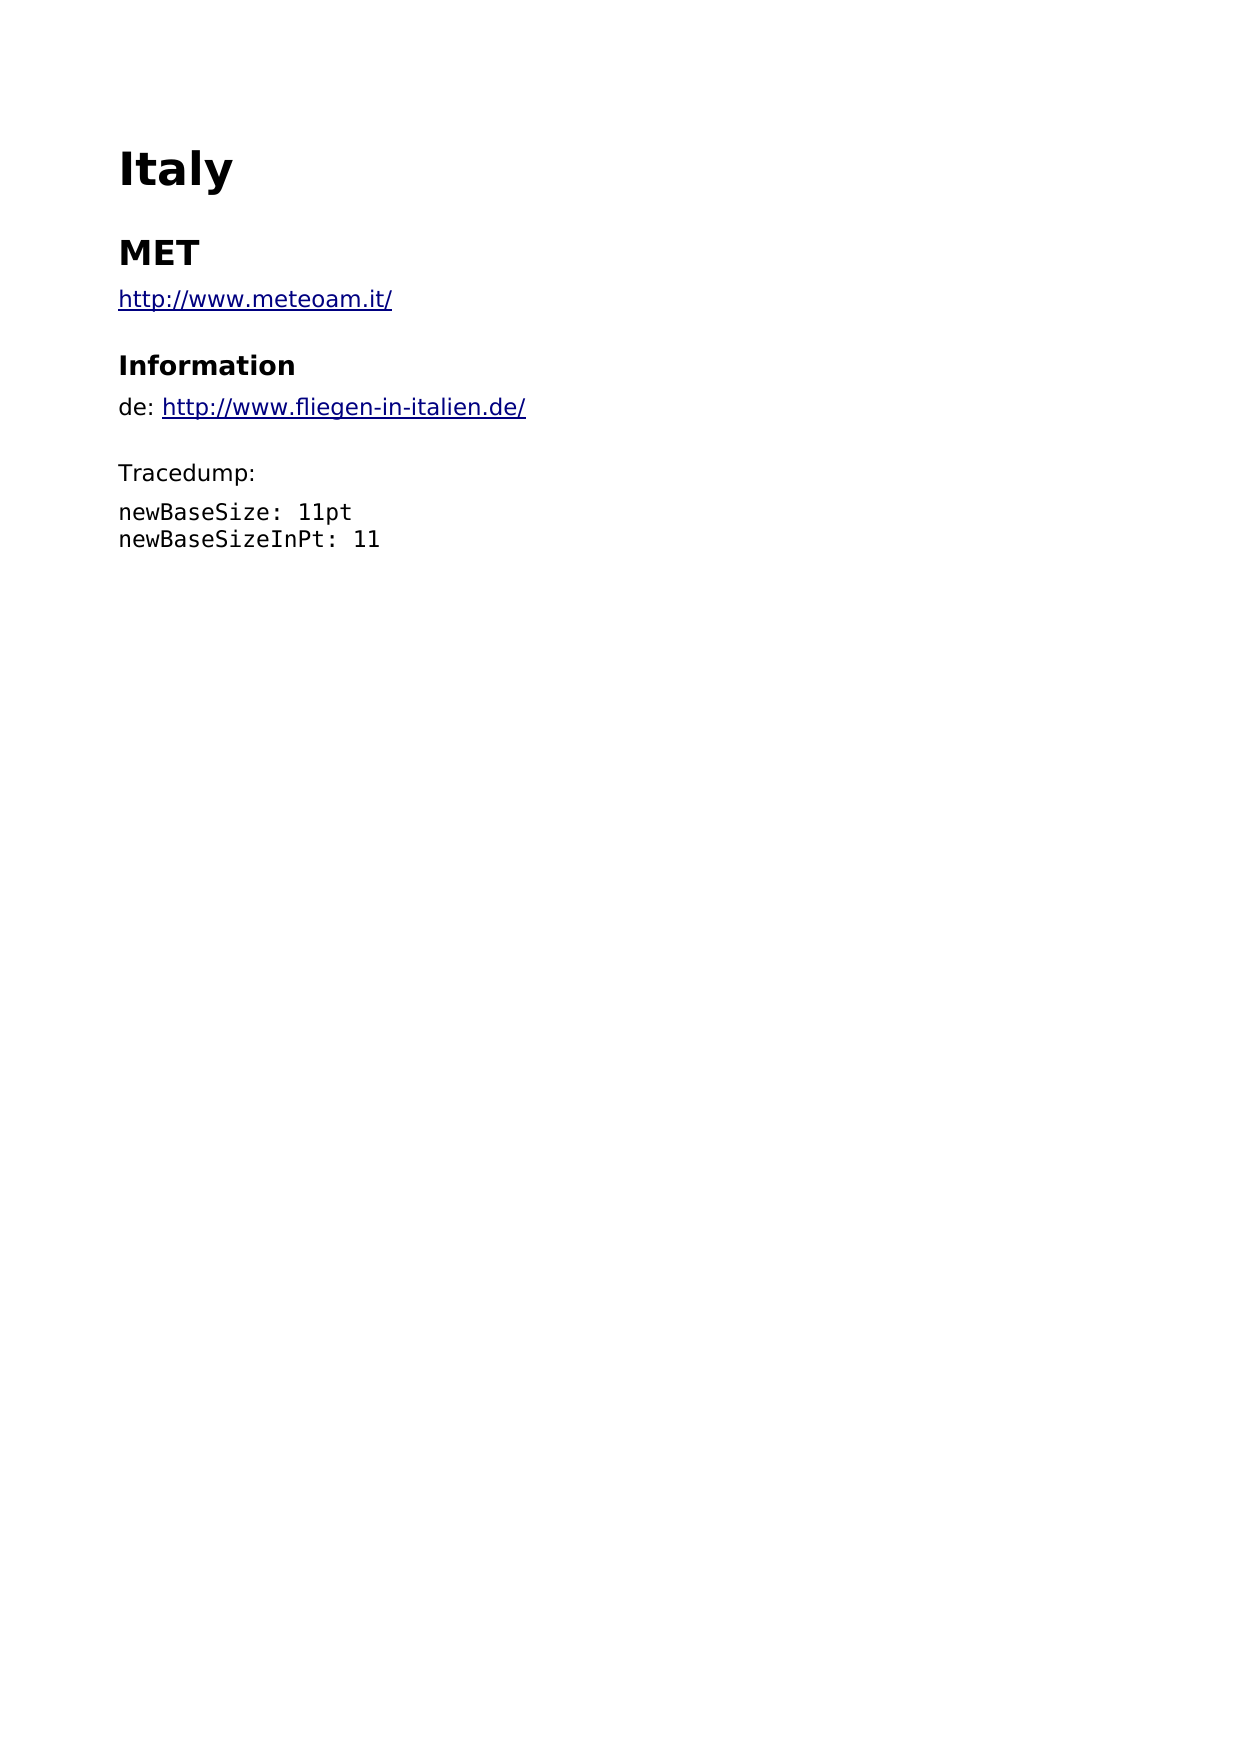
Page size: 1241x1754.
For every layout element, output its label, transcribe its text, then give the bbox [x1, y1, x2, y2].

text http://www.meteoam.it/ [118, 286, 1122, 313]
text newBaseSize: 11pt newBaseSizeInPt: 11 [118, 499, 1122, 553]
subtitle Information [118, 351, 1122, 382]
subtitle MET [118, 234, 1122, 274]
subtitle Italy [118, 143, 1122, 196]
text Tracedump: [118, 433, 1122, 487]
text de: http://www.fliegen-in-italien.de/ [118, 394, 1122, 421]
